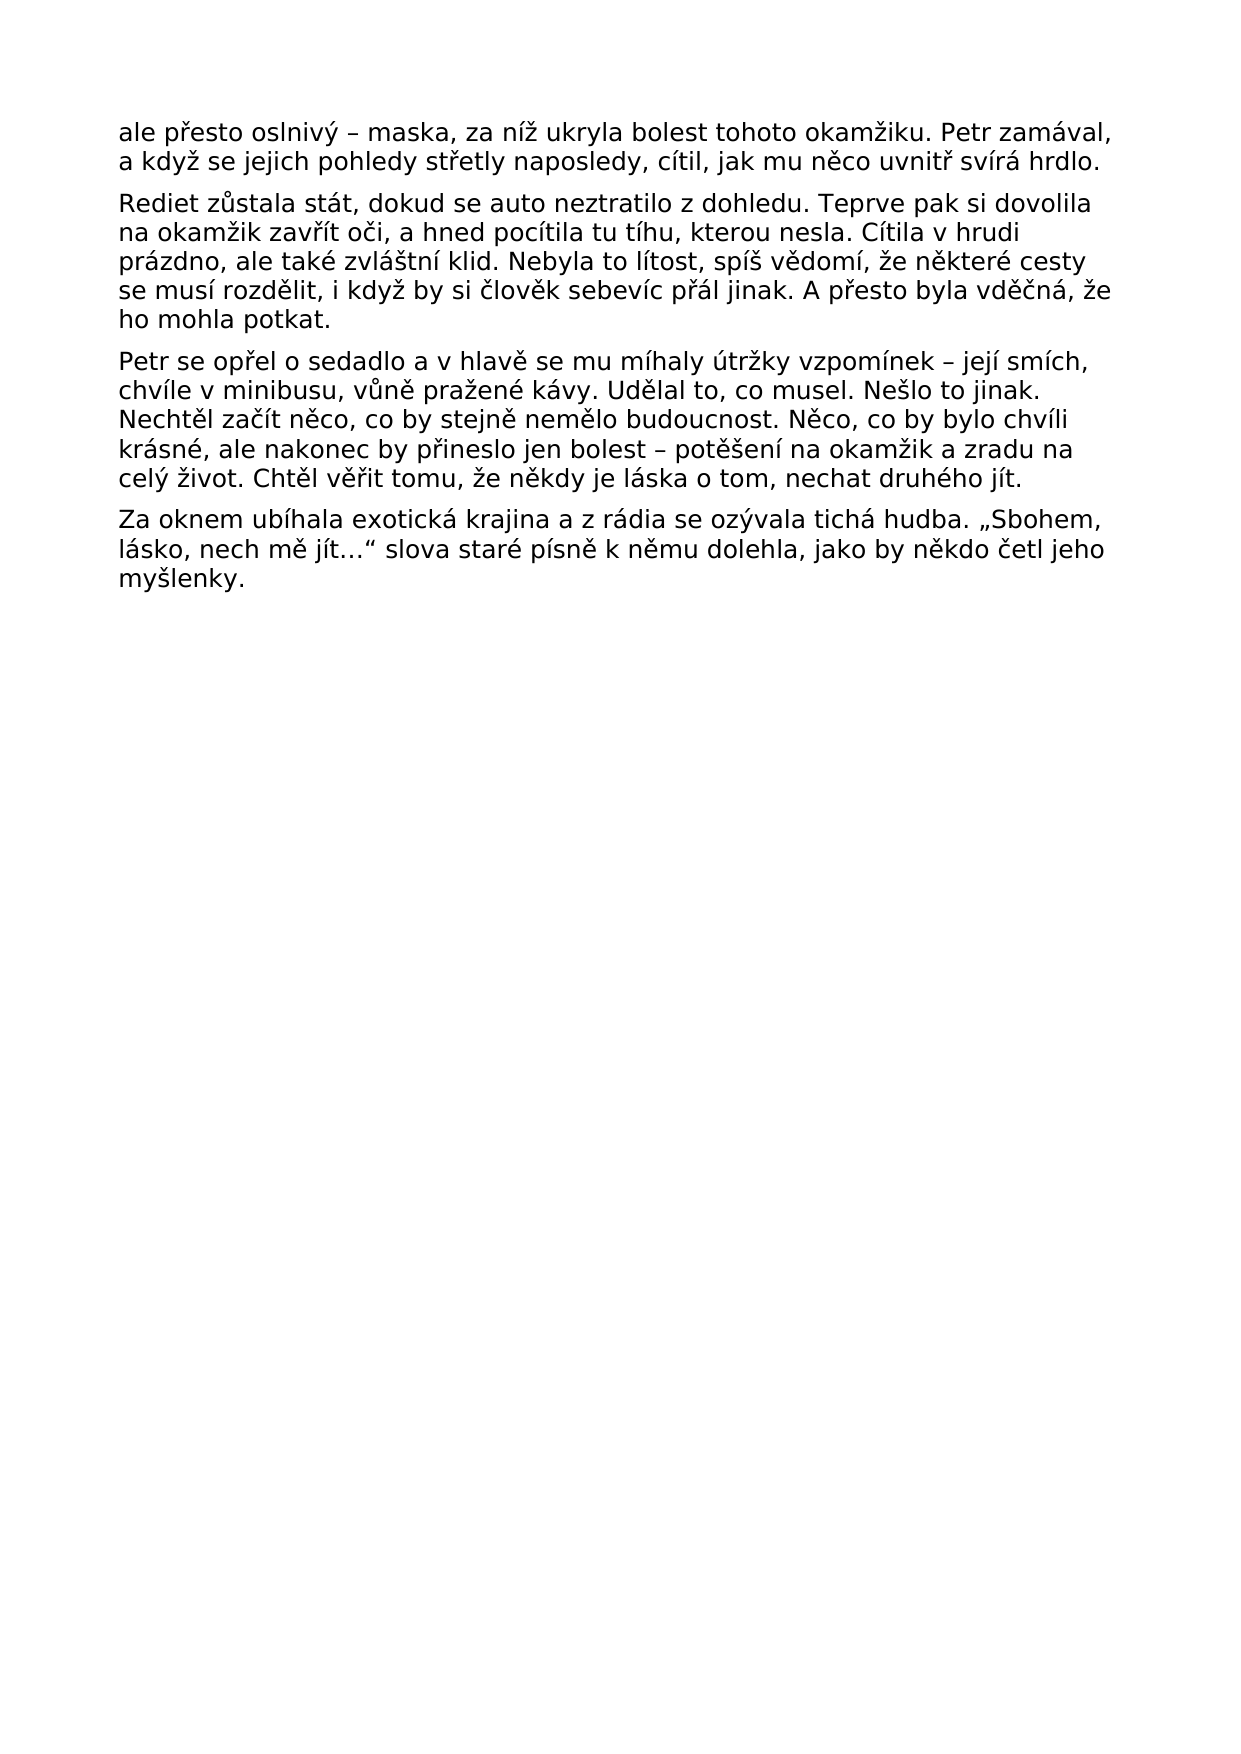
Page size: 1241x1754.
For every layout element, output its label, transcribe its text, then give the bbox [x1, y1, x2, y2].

text ale přesto oslnivý – maska, za níž ukryla bolest tohoto okamžiku. Petr zamával, a když se jejich pohledy střetly naposledy, cítil, jak mu něco uvnitř svírá hrdlo. [118, 118, 1122, 176]
text Petr se opřel o sedadlo a v hlavě se mu míhaly útržky vzpomínek – její smích, chvíle v minibusu, vůně pražené kávy. Udělal to, co musel. Nešlo to jinak. Nechtěl začít něco, co by stejně nemělo budoucnost. Něco, co by bylo chvíli krásné, ale nakonec by přineslo jen bolest – potěšení na okamžik a zradu na celý život. Chtěl věřit tomu, že někdy je láska o tom, nechat druhého jít. [118, 347, 1122, 493]
text Za oknem ubíhala exotická krajina a z rádia se ozývala tichá hudba. „Sbohem, lásko, nech mě jít…“ slova staré písně k němu dolehla, jako by někdo četl jeho myšlenky. [118, 506, 1122, 593]
text Rediet zůstala stát, dokud se auto neztratilo z dohledu. Teprve pak si dovolila na okamžik zavřít oči, a hned pocítila tu tíhu, kterou nesla. Cítila v hrudi prázdno, ale také zvláštní klid. Nebyla to lítost, spíš vědomí, že některé cesty se musí rozdělit, i když by si člověk sebevíc přál jinak. A přesto byla vděčná, že ho mohla potkat. [118, 189, 1122, 335]
